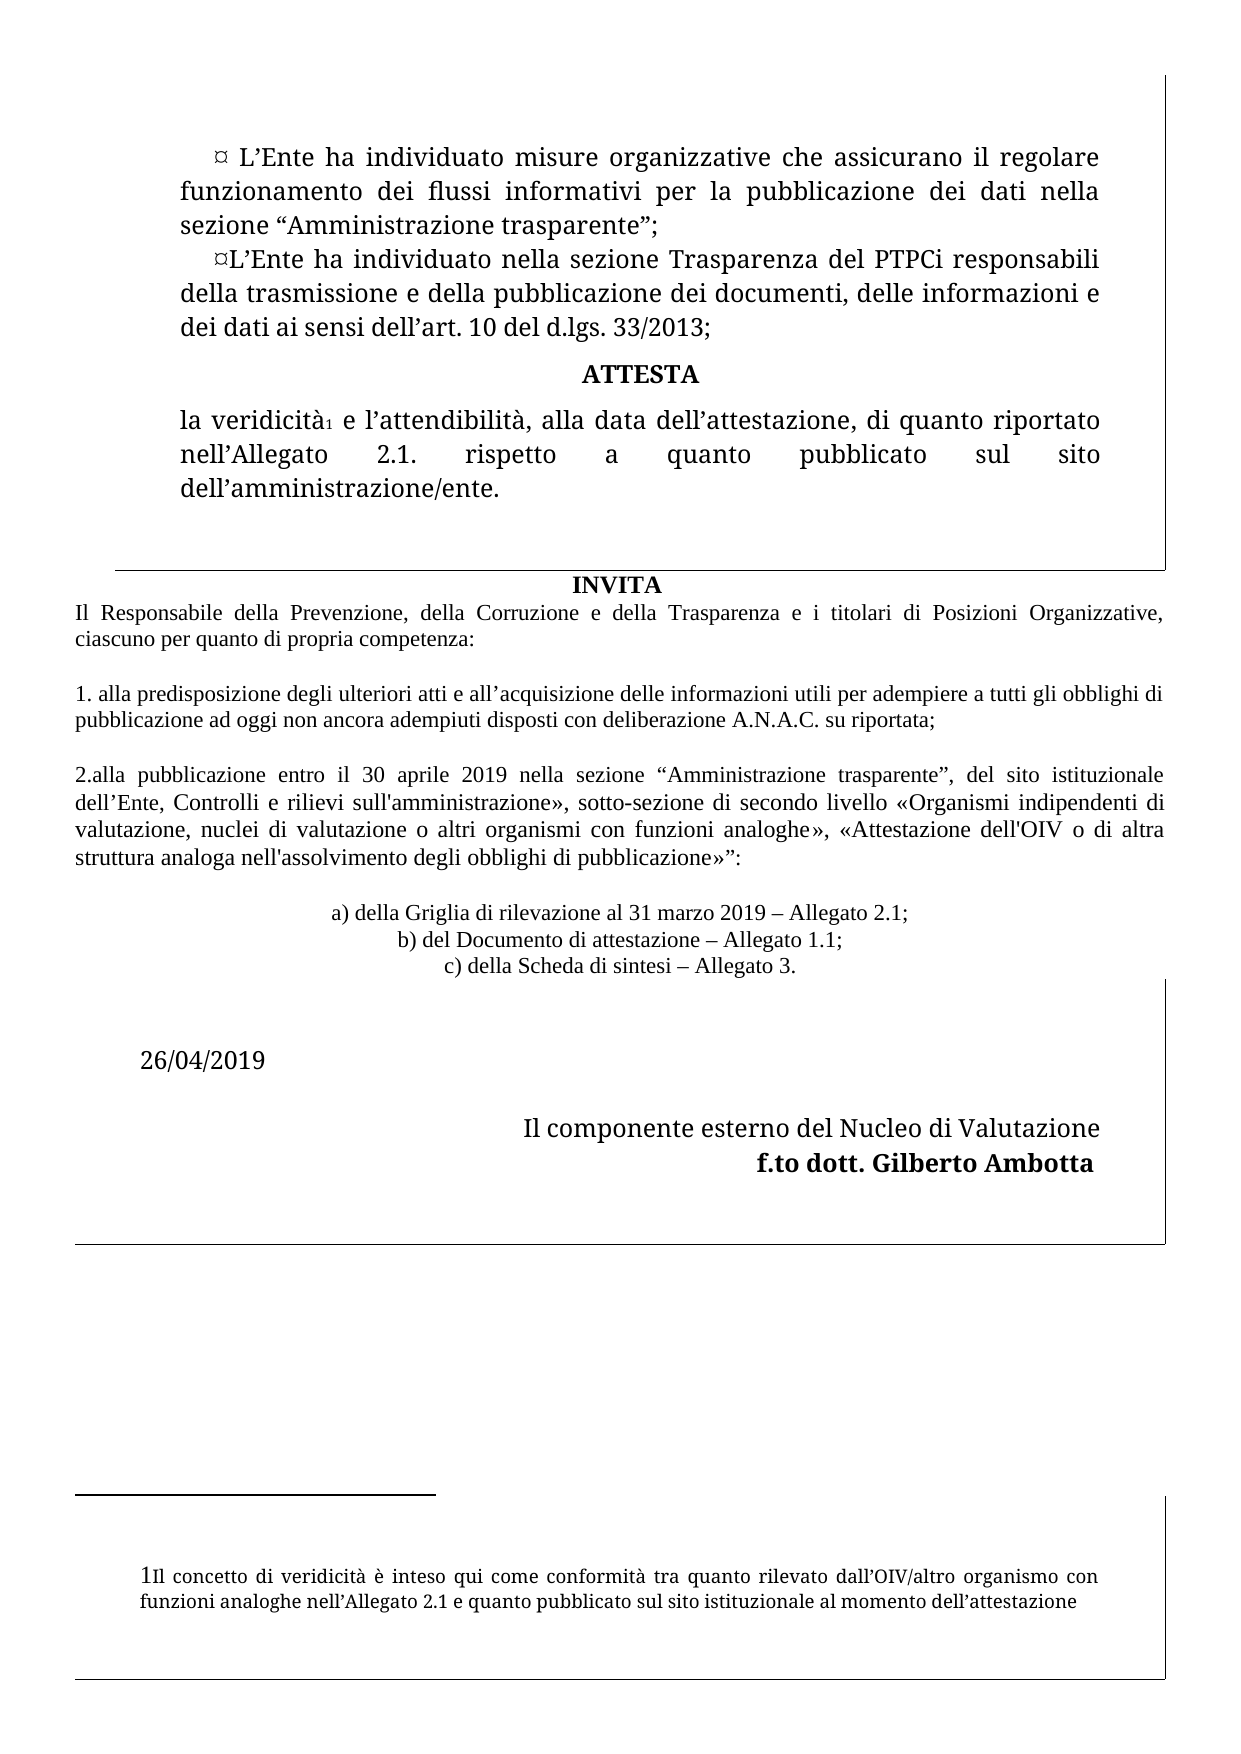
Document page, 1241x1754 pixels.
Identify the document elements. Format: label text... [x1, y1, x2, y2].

text l’Ente ha individuato nella sezione Trasparenza del PTPCi responsabili della trasmissione e della pubblicazione dei documenti, delle informazioni e dei dati ai sensi dell’art. 10 del d.lgs. 33/2013; [115, 242, 1165, 292]
text Il componente esterno del Nucleo di Valutazione [75, 1111, 1165, 1145]
text INVITA [75, 570, 1165, 598]
text c) della Scheda di sintesi – Allegato 3. [75, 952, 1165, 978]
text Il Responsabile della Prevenzione, della Corruzione e della Trasparenza e i titolari di Posizioni Organizzative, ciascuno per quanto di propria competenza: [75, 598, 1165, 651]
text 2.alla pubblicazione entro il 30 aprile 2019 nella sezione “Amministrazione trasparente”, del sito istituzionale dell’Ente, Controlli e rilievi sull'amministrazione», sotto-sezione di secondo livello «Organismi indipendenti di valutazione, nuclei di valutazione o altri organismi con funzioni analoghe», «Attestazione dell'OIV o di altra struttura analoga nell'assolvimento degli obblighi di pubblicazione»”: [75, 761, 1165, 871]
text a) della Griglia di rilevazione al 31 marzo 2019 – Allegato 2.1; [75, 899, 1165, 926]
text 1. alla predisposizione degli ulteriori atti e all’acquisizione delle informazioni utili per adempiere a tutti gli obblighi di pubblicazione ad oggi non ancora adempiuti disposti con deliberazione A.N.A.C. su riportata; [75, 680, 1165, 733]
text  l’Ente ha individuato misure organizzative che assicurano il regolare funzionamento dei flussi informativi per la pubblicazione dei dati nella sezione “Amministrazione trasparente”; [115, 75, 1165, 242]
text Il concetto di veridicità è inteso qui come conformità tra quanto rilevato dall’OIV/altro organismo con funzioni analoghe nell’Allegato 2.1 e quanto pubblicato sul sito istituzionale al momento dell’attestazione [75, 1496, 1165, 1679]
text f.to dott. Gilberto Ambotta [75, 1145, 1165, 1244]
text 26/04/2019 [75, 978, 1165, 1077]
text la veridicità e l’attendibilità, alla data dell’attestazione, di quanto riportato nell’Allegato 2.1. rispetto a quanto pubblicato sul sito dell’amministrazione/ente. [115, 338, 1165, 570]
text ATTESTA [115, 292, 1165, 338]
text b) del Documento di attestazione – Allegato 1.1; [75, 926, 1165, 952]
